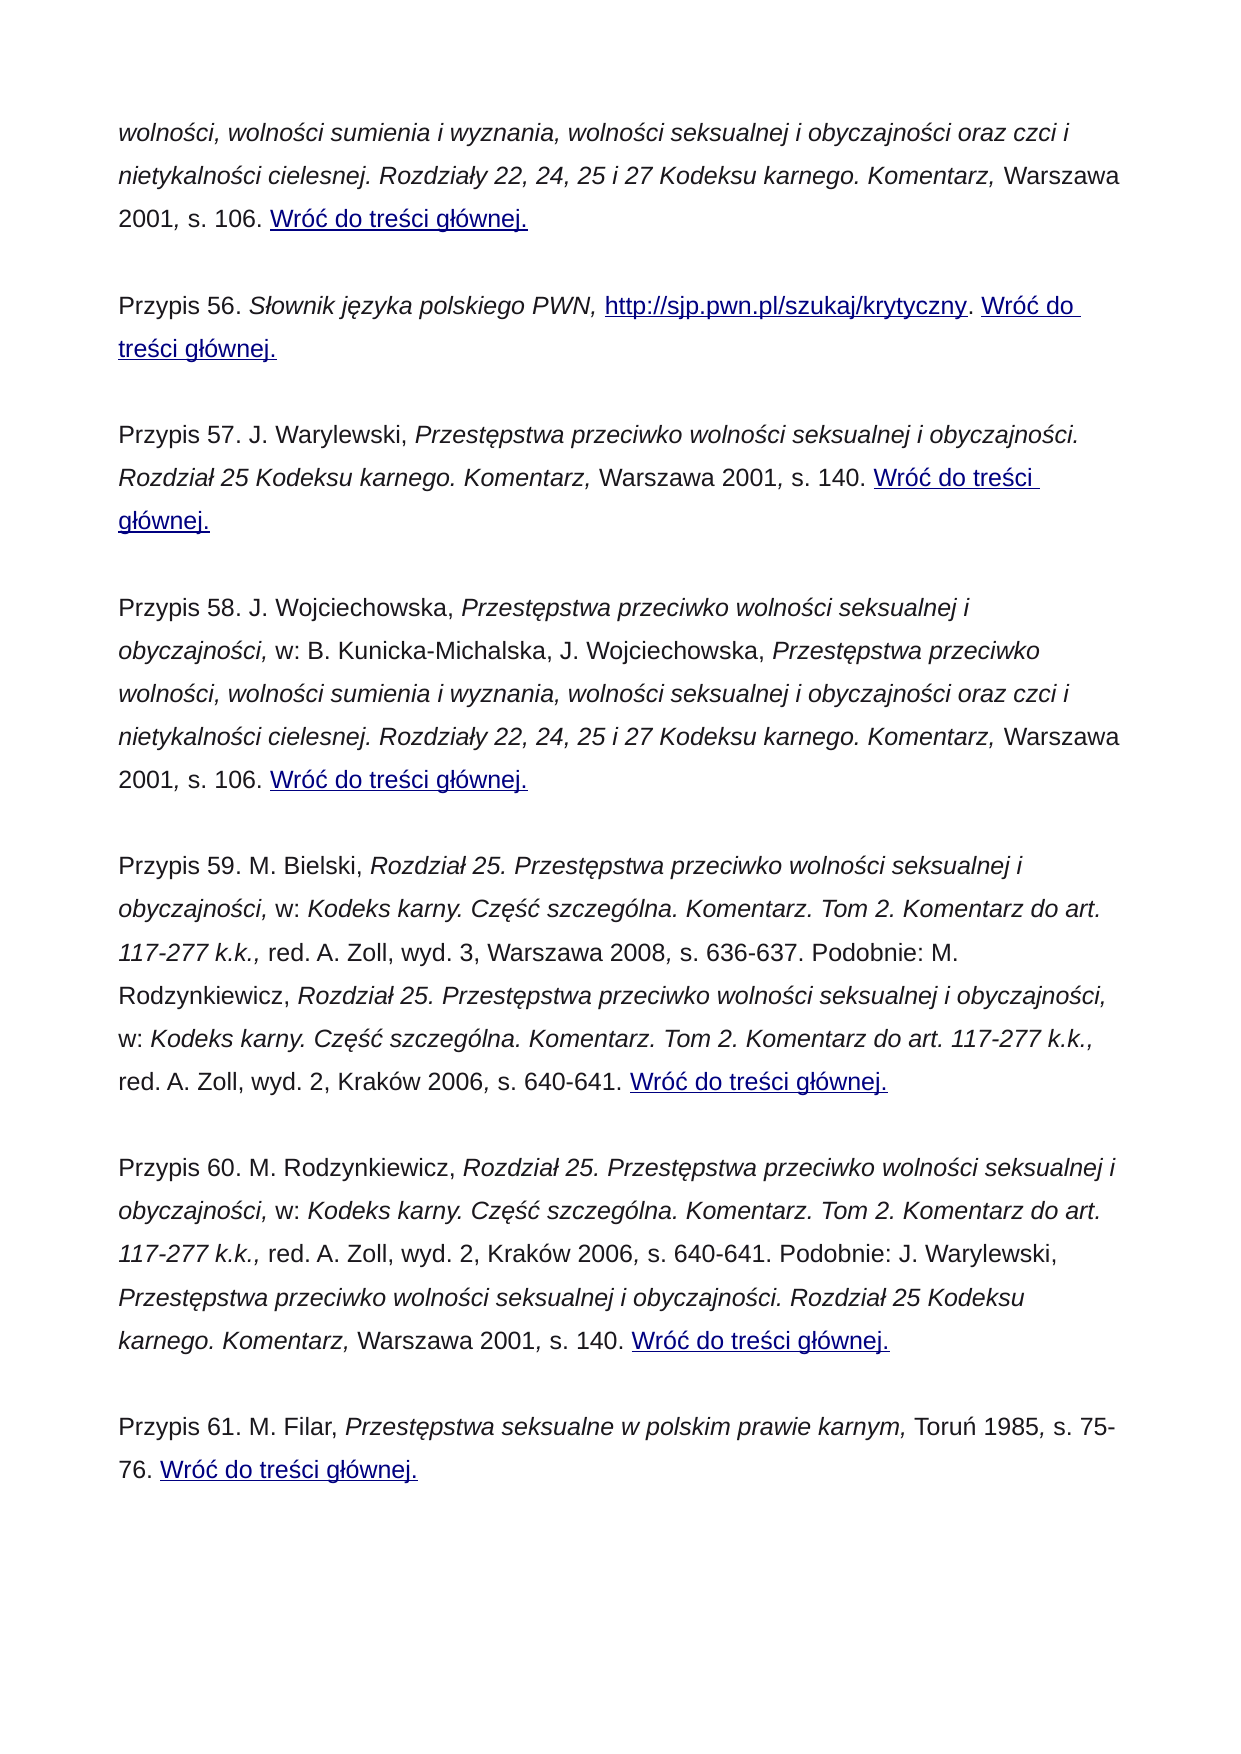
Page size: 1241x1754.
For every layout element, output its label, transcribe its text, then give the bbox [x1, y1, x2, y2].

text Przypis 57. J. Warylewski, Przestępstwa przeciwko wolności seksualnej i obyczajności. Rozdział 25 Kodeksu karnego. Komentarz, Warszawa 2001, s. 140. Wróć do treści głównej. [118, 420, 1122, 535]
text Przypis 56. Słownik języka polskiego PWN, http://sjp.pwn.pl/szukaj/krytyczny. Wróć do treści głównej. [118, 291, 1122, 362]
text Przypis 58. J. Wojciechowska, Przestępstwa przeciwko wolności seksualnej i obyczajności, w: B. Kunicka-Michalska, J. Wojciechowska, Przestępstwa przeciwko wolności, wolności sumienia i wyznania, wolności seksualnej i obyczajności oraz czci i nietykalności cielesnej. Rozdziały 22, 24, 25 i 27 Kodeksu karnego. Komentarz, Warszawa 2001, s. 106. Wróć do treści głównej. [118, 592, 1122, 794]
text wolności, wolności sumienia i wyznania, wolności seksualnej i obyczajności oraz czci i nietykalności cielesnej. Rozdziały 22, 24, 25 i 27 Kodeksu karnego. Komentarz, Warszawa 2001, s. 106. Wróć do treści głównej. [118, 118, 1122, 233]
text Przypis 59. M. Bielski, Rozdział 25. Przestępstwa przeciwko wolności seksualnej i obyczajności, w: Kodeks karny. Część szczególna. Komentarz. Tom 2. Komentarz do art. 117-277 k.k., red. A. Zoll, wyd. 3, Warszawa 2008, s. 636-637. Podobnie: M. Rodzynkiewicz, Rozdział 25. Przestępstwa przeciwko wolności seksualnej i obyczajności, w: Kodeks karny. Część szczególna. Komentarz. Tom 2. Komentarz do art. 117-277 k.k., red. A. Zoll, wyd. 2, Kraków 2006, s. 640-641. Wróć do treści głównej. [118, 851, 1122, 1096]
text Przypis 60. M. Rodzynkiewicz, Rozdział 25. Przestępstwa przeciwko wolności seksualnej i obyczajności, w: Kodeks karny. Część szczególna. Komentarz. Tom 2. Komentarz do art. 117-277 k.k., red. A. Zoll, wyd. 2, Kraków 2006, s. 640-641. Podobnie: J. Warylewski, Przestępstwa przeciwko wolności seksualnej i obyczajności. Rozdział 25 Kodeksu karnego. Komentarz, Warszawa 2001, s. 140. Wróć do treści głównej. [118, 1153, 1122, 1354]
text Przypis 61. M. Filar, Przestępstwa seksualne w polskim prawie karnym, Toruń 1985, s. 75-76. Wróć do treści głównej. [118, 1412, 1122, 1484]
